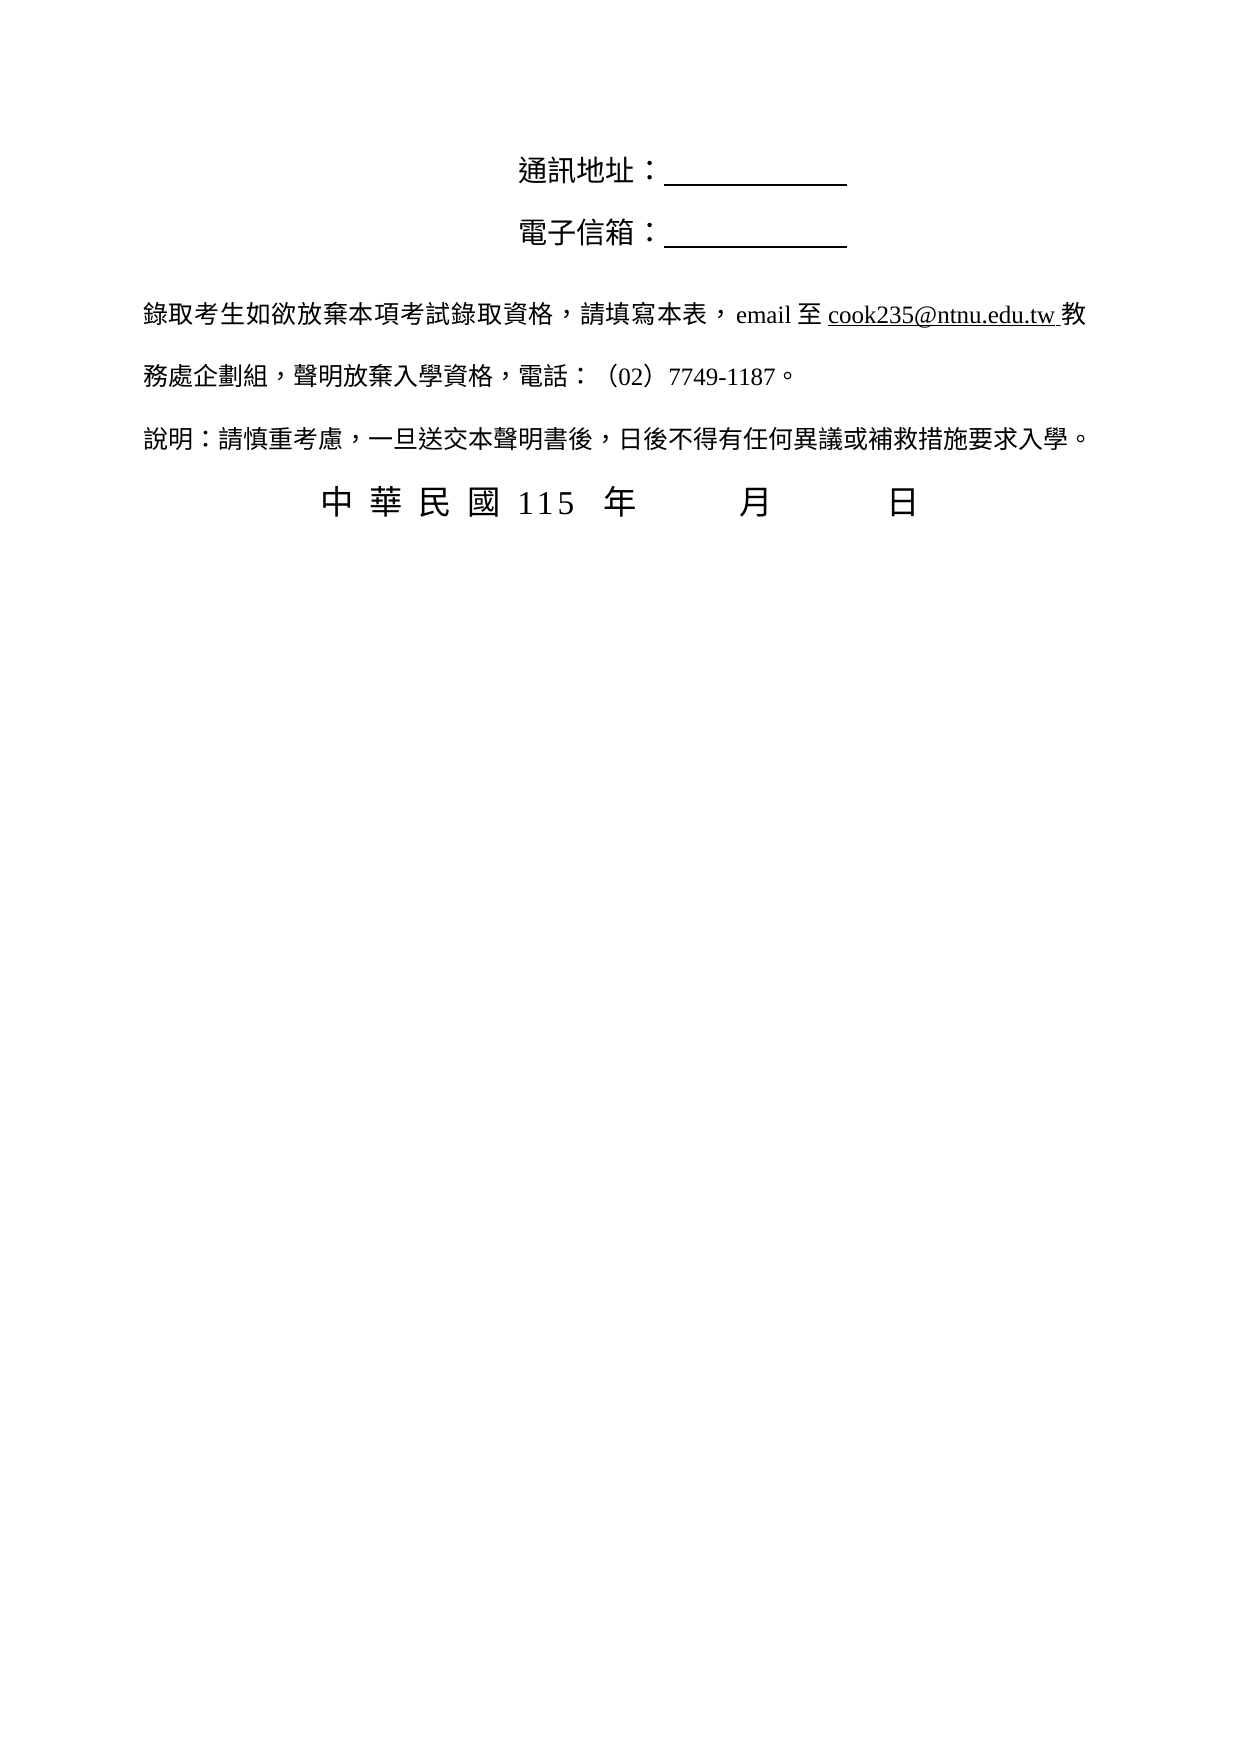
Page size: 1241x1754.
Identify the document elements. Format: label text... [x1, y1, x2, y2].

text 電子信箱： [518, 189, 1122, 252]
text 錄取考生如欲放棄本項考試錄取資格，請填寫本表，email至cook235@ntnu.edu.tw教務處企劃組，聲明放棄入學資格，電話：（02）7749-1187。 [143, 271, 1086, 396]
text 中 華 民 國 115 年 月 日 [118, 458, 1122, 521]
text 說明：請慎重考慮，一旦送交本聲明書後，日後不得有任何異議或補救措施要求入學。 [143, 396, 1086, 458]
text 通訊地址： [518, 127, 1122, 189]
